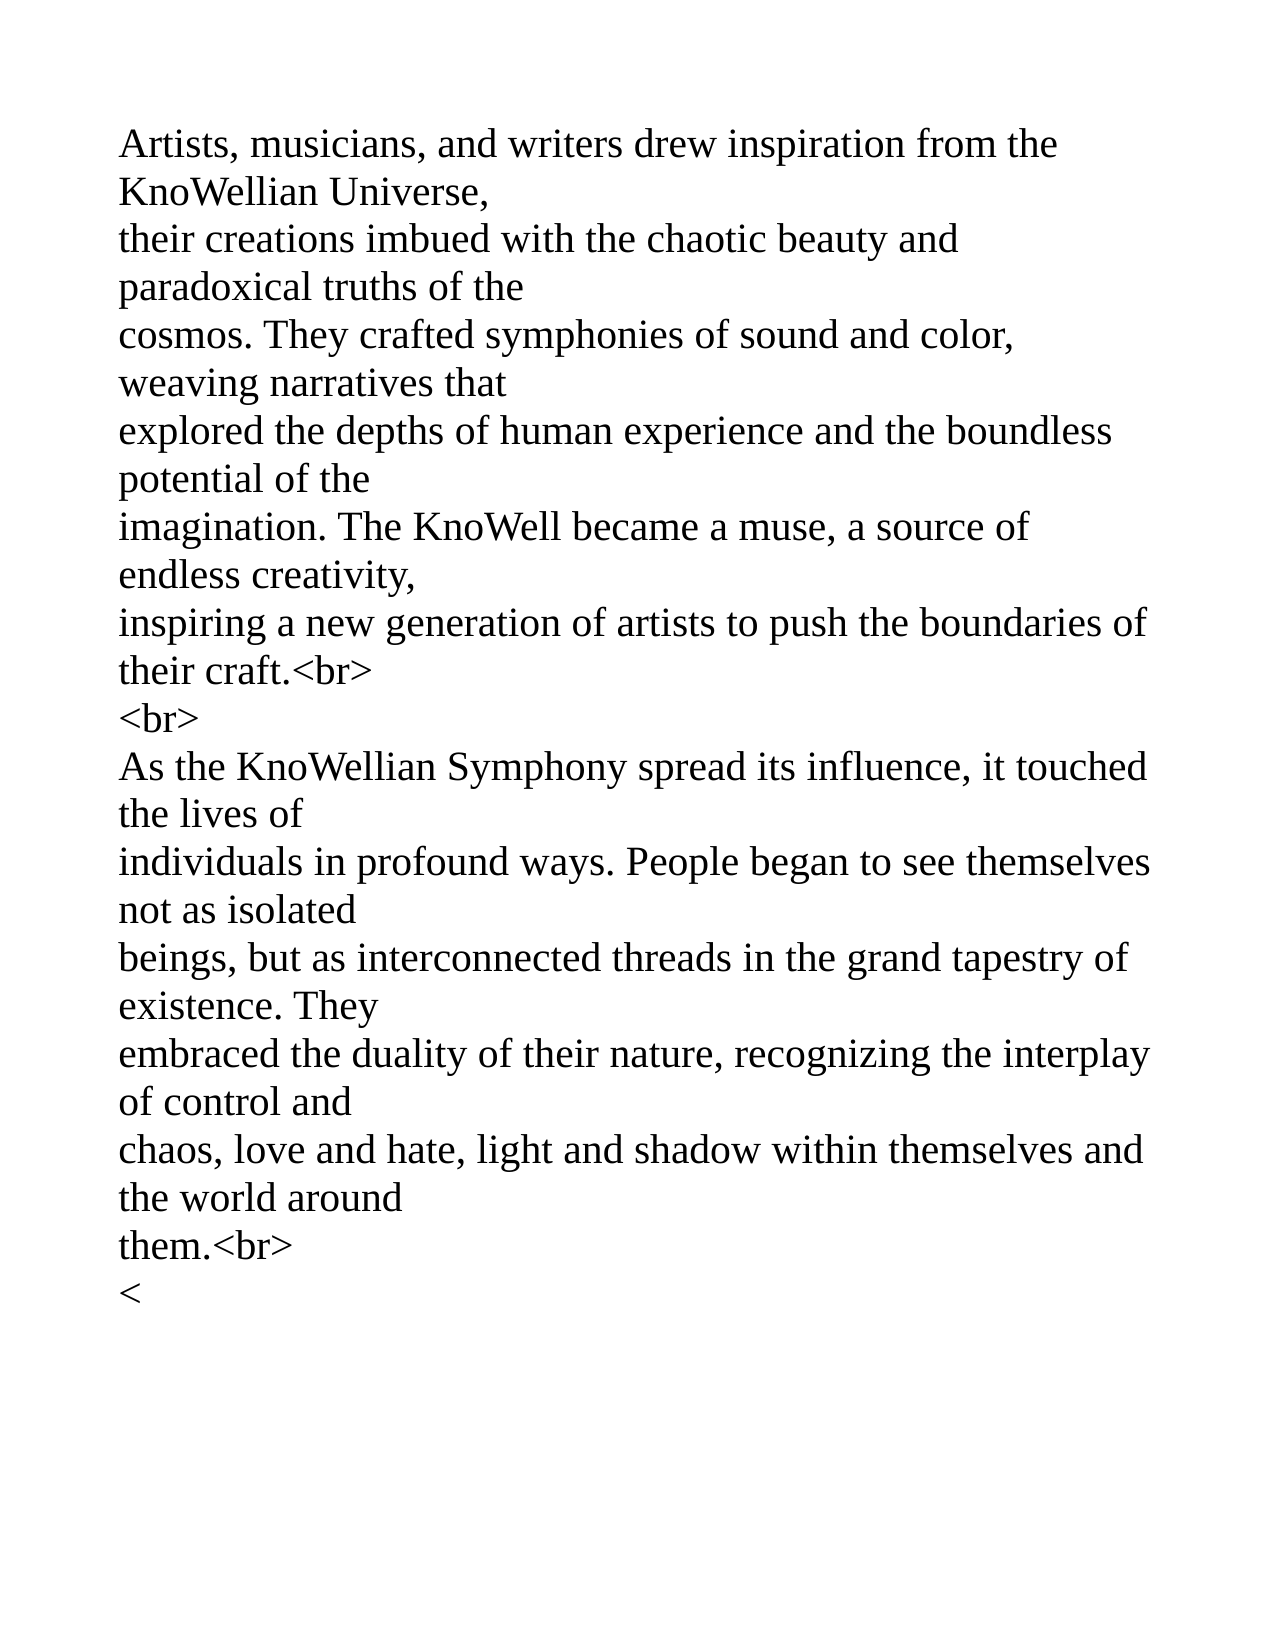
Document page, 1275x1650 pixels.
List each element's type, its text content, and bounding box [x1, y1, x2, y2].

text their creations imbued with the chaotic beauty and paradoxical truths of the [118, 214, 1157, 310]
text cosmos. They crafted symphonies of sound and color, weaving narratives that [118, 310, 1157, 406]
text beings, but as interconnected threads in the grand tapestry of existence. They [118, 933, 1157, 1028]
text imagination. The KnoWell became a muse, a source of endless creativity, [118, 501, 1157, 597]
text chaos, love and hate, light and shadow within themselves and the world around [118, 1124, 1157, 1220]
text <br> [118, 693, 1157, 741]
text embraced the duality of their nature, recognizing the interplay of control and [118, 1028, 1157, 1124]
text explored the depths of human experience and the boundless potential of the [118, 406, 1157, 501]
text < [118, 1268, 1157, 1316]
text them.<br> [118, 1220, 1157, 1268]
text As the KnoWellian Symphony spread its influence, it touched the lives of [118, 741, 1157, 837]
text Artists, musicians, and writers drew inspiration from the KnoWellian Universe, [118, 118, 1157, 214]
text individuals in profound ways. People began to see themselves not as isolated [118, 837, 1157, 933]
text inspiring a new generation of artists to push the boundaries of their craft.<br> [118, 597, 1157, 693]
